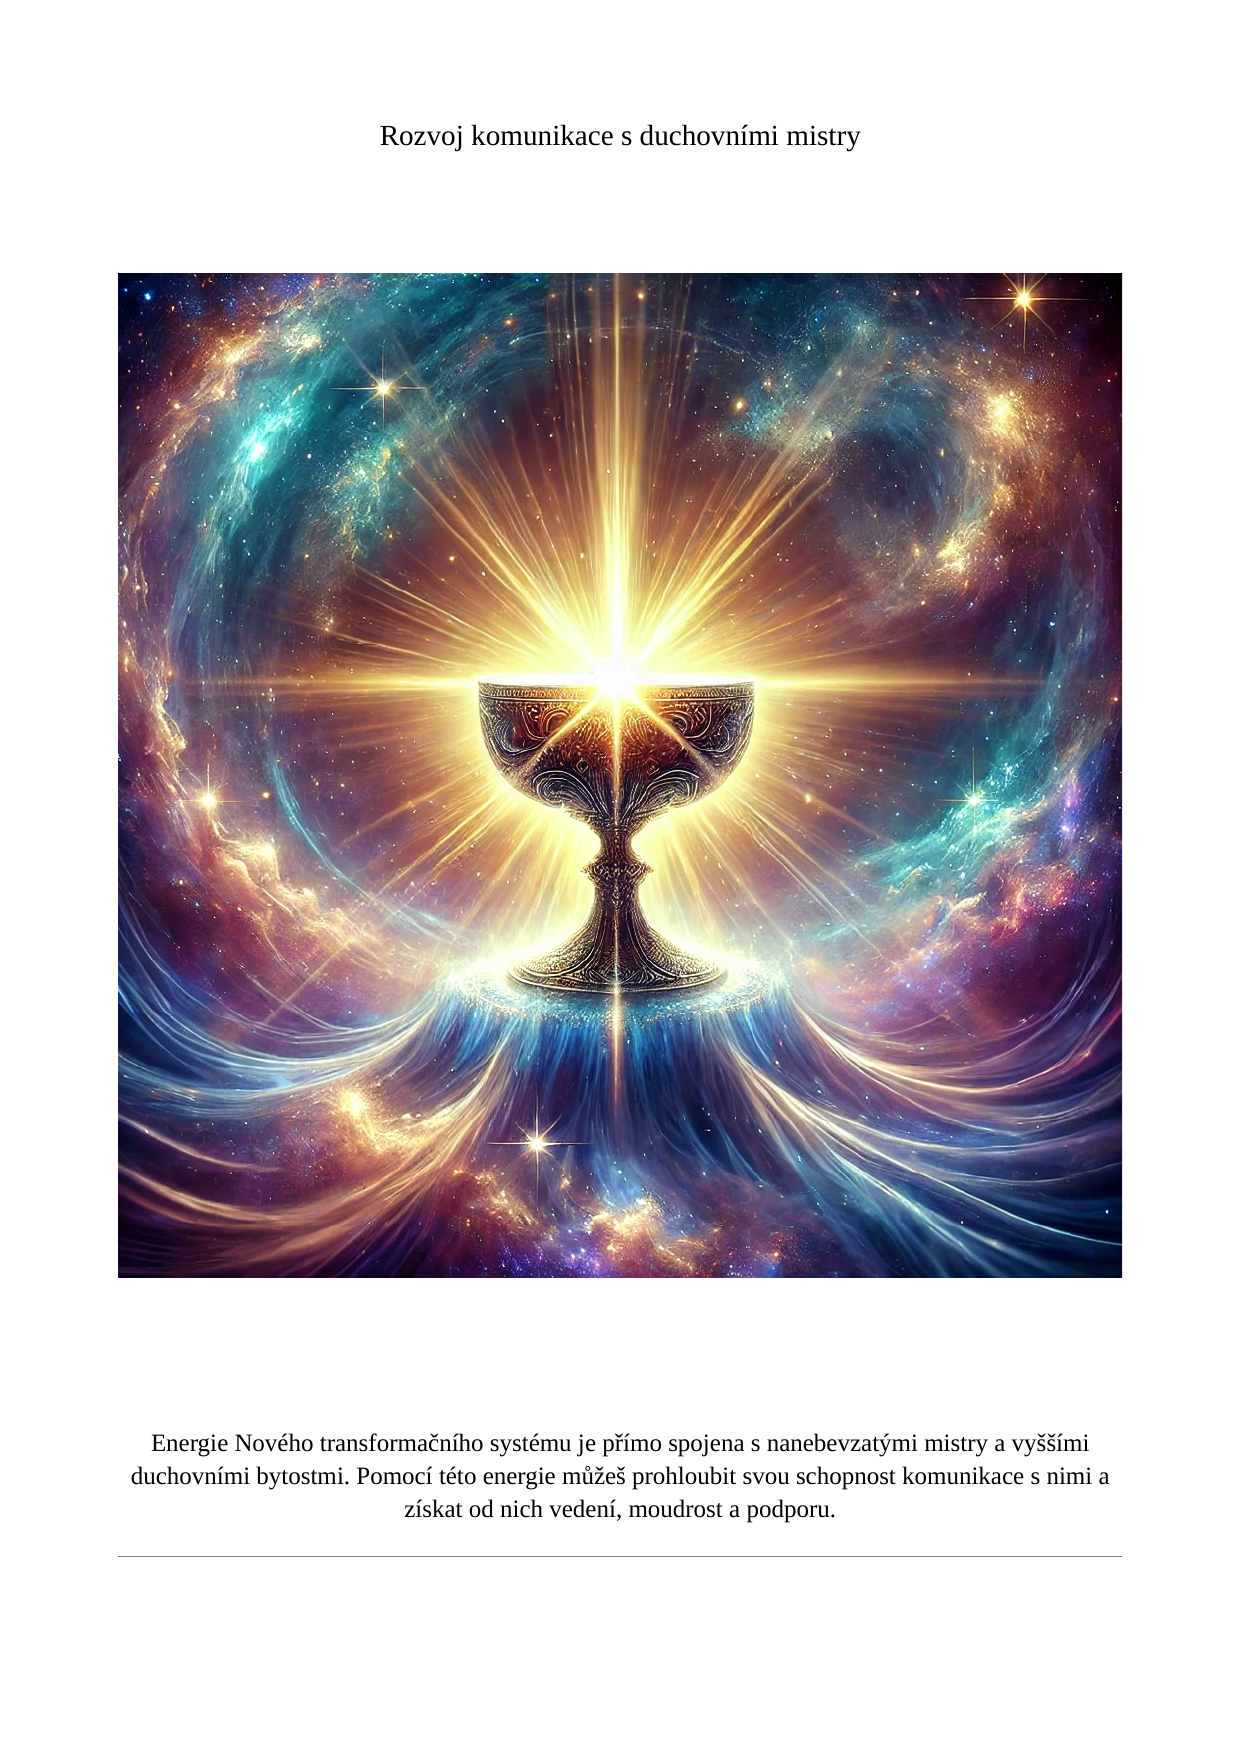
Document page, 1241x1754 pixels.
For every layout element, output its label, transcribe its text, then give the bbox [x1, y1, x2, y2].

picture [118, 273, 1123, 1278]
text Energie Nového transformačního systému je přímo spojena s nanebevzatými mistry a vyššími duchovními bytostmi. Pomocí této energie můžeš prohloubit svou schopnost komunikace s nimi a získat od nich vedení, moudrost a podporu. [118, 1428, 1122, 1523]
subtitle Rozvoj komunikace s duchovními mistry [118, 118, 1122, 152]
